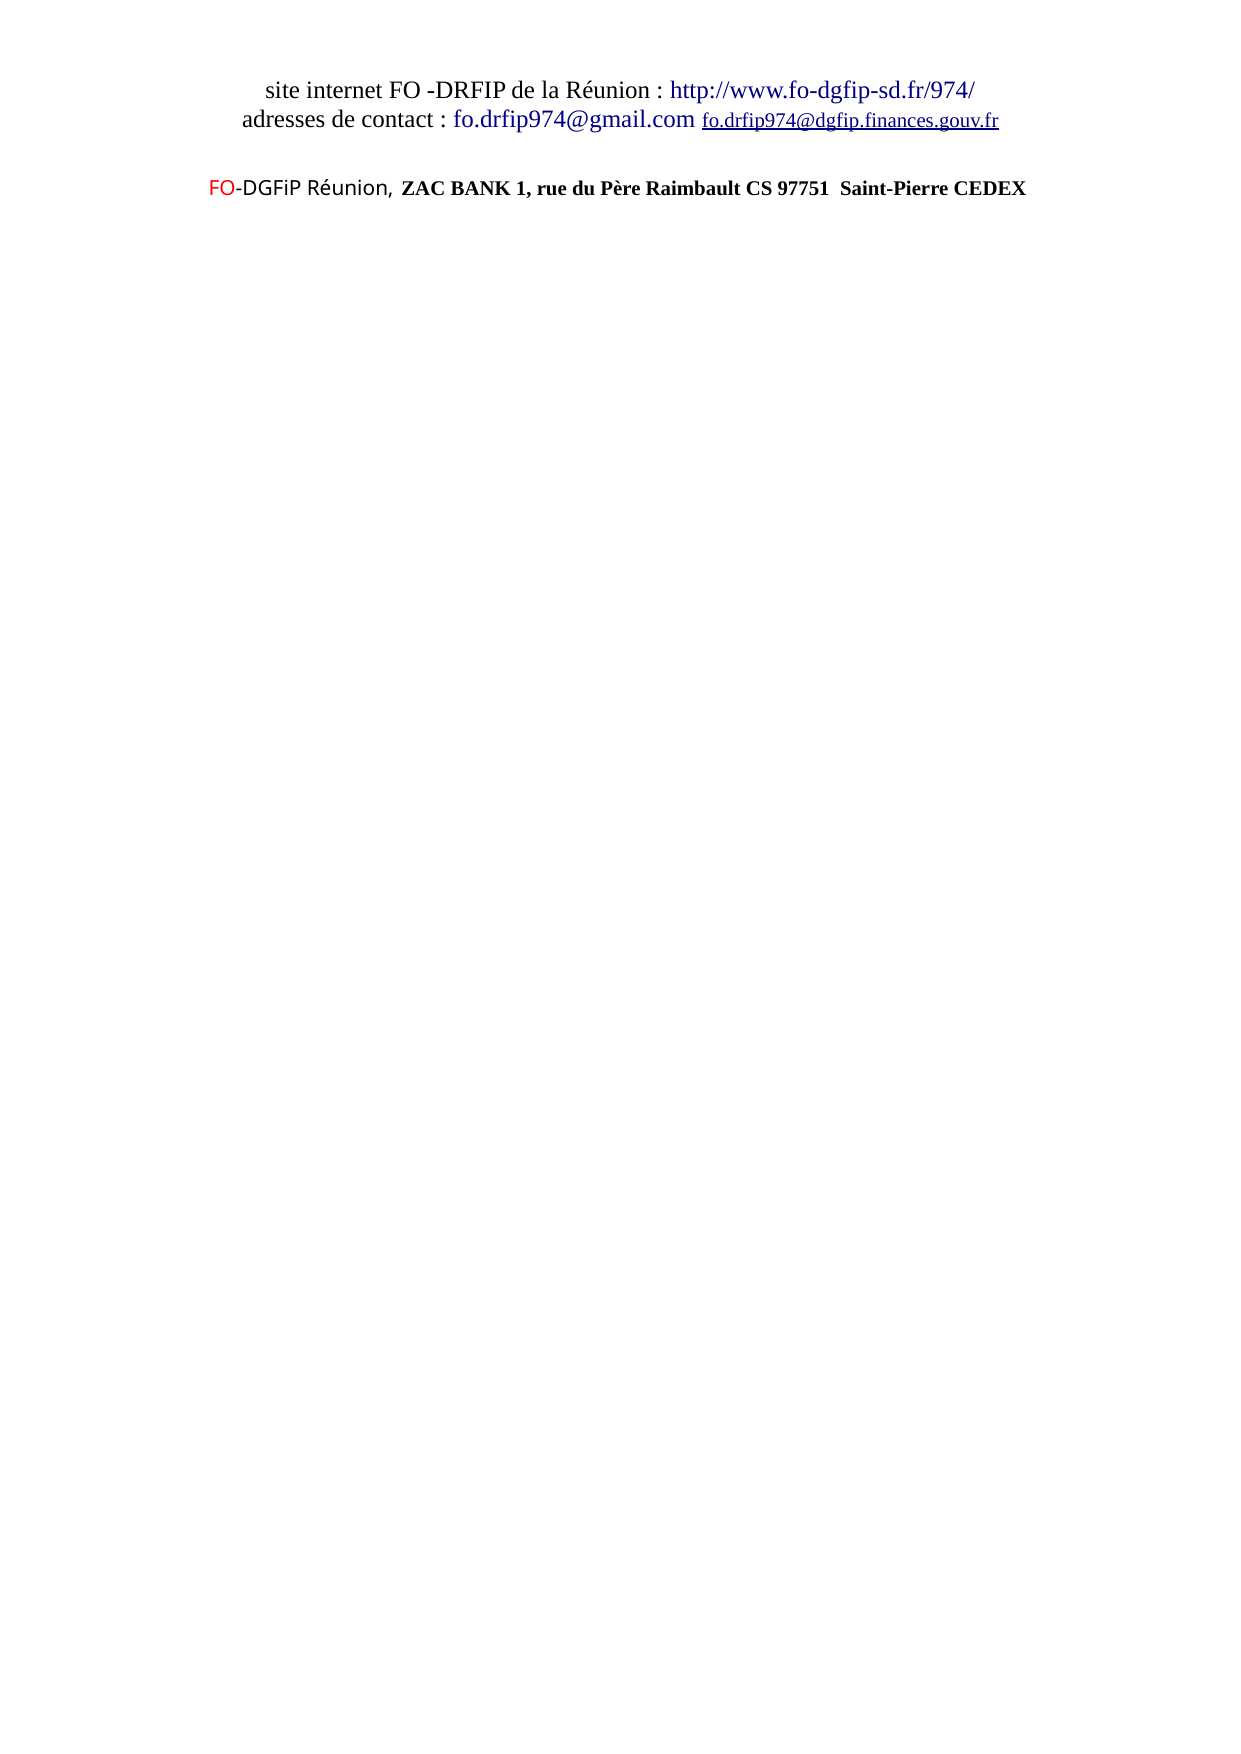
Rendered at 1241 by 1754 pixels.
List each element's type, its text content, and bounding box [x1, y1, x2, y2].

text adresses de contact : fo.drfip974@gmail.com fo.drfip974@dgfip.finances.gouv.fr [118, 104, 1122, 132]
text site internet FO -DRFIP de la Réunion : http://www.fo-dgfip-sd.fr/974/ [118, 75, 1122, 104]
text FO-DGFiP Réunion, ZAC BANK 1, rue du Père Raimbault CS 97751 Saint-Pierre CEDEX [118, 164, 1122, 203]
